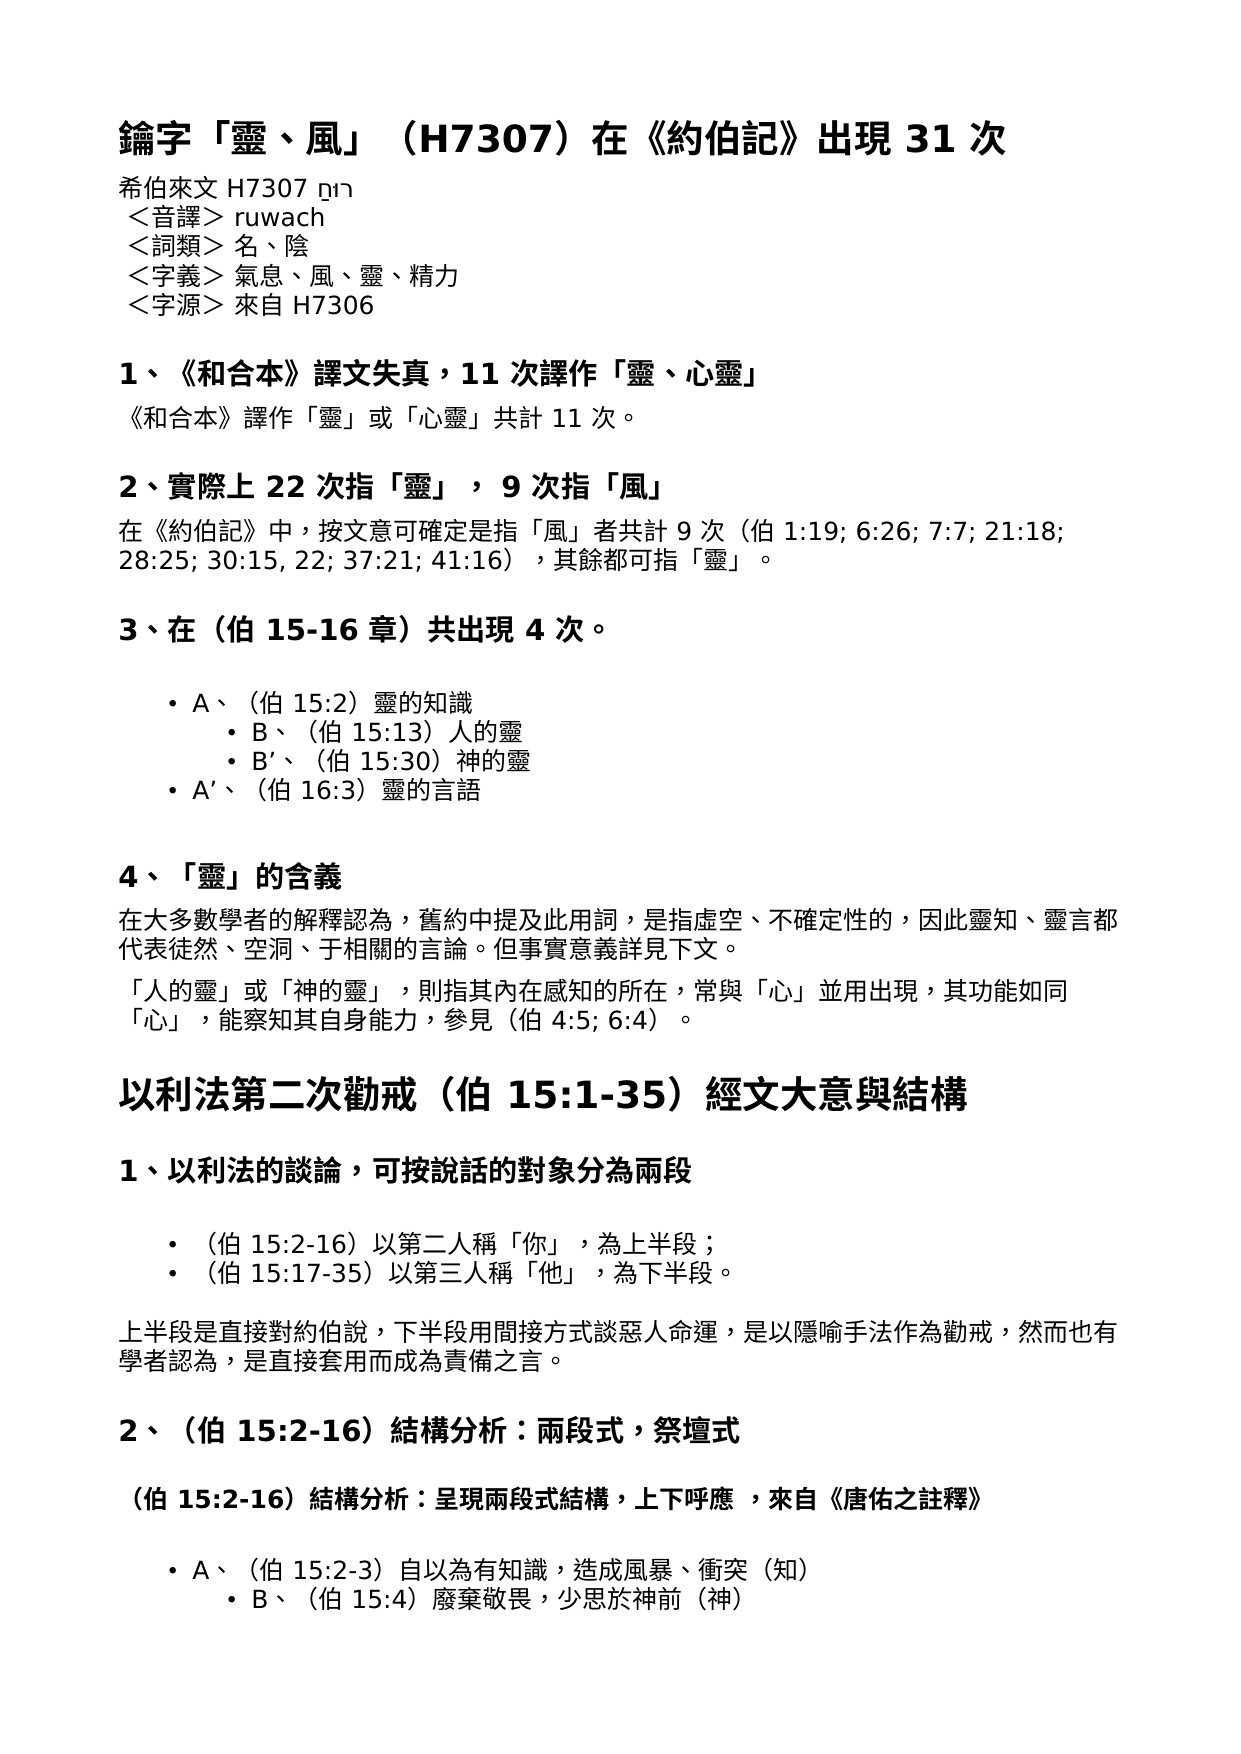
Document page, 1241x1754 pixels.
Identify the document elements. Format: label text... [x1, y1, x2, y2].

list （伯 15:17-35）以第三人稱「他」，為下半段。 [177, 1259, 1122, 1289]
text 「人的靈」或「神的靈」，則指其內在感知的所在，常與「心」並用出現，其功能如同「心」，能察知其自身能力，參見（伯 4:5; 6:4）。 [118, 977, 1122, 1036]
subtitle 1、《和合本》譯文失真，11 次譯作「靈、心靈」 [118, 358, 1122, 392]
list A、（伯 15:2）靈的知識 [177, 689, 1122, 718]
text 在大多數學者的解釋認為，舊約中提及此用詞，是指虛空、不確定性的，因此靈知、靈言都代表徒然、空洞、于相關的言論。但事實意義詳見下文。 [118, 907, 1122, 965]
list A、（伯 15:2-3）自以為有知識，造成風暴、衝突（知） [177, 1557, 1122, 1586]
subtitle （伯 15:2-16）結構分析：呈現兩段式結構，上下呼應 ，來自《唐佑之註釋》 [118, 1485, 1122, 1514]
subtitle 4、「靈」的含義 [118, 860, 1122, 894]
text 在《約伯記》中，按文意可確定是指「風」者共計 9 次（伯 1:19; 6:26; 7:7; 21:18; 28:25; 30:15, 22; 37:21; 41:16），其餘都可指「靈」。 [118, 517, 1122, 576]
subtitle 3、在（伯 15-16 章）共出現 4 次。 [118, 613, 1122, 647]
list B、（伯 15:13）人的靈 [236, 718, 1122, 747]
subtitle 鑰字「靈、風」（H7307）在《約伯記》出現 31 次 [118, 118, 1122, 162]
text 希伯來文 H7307 רוּחַ ＜音譯＞ ruwach ＜詞類＞ 名、陰 ＜字義＞ 氣息、風、靈、精力 ＜字源＞ 來自 H7306 [118, 174, 1122, 320]
list B’、（伯 15:30）神的靈 [236, 747, 1122, 776]
text 《和合本》譯作「靈」或「心靈」共計 11 次。 [118, 404, 1122, 433]
text 上半段是直接對約伯說，下半段用間接方式談惡人命運，是以隱喻手法作為勸戒，然而也有學者認為，是直接套用而成為責備之言。 [118, 1318, 1122, 1376]
list B、（伯 15:4）廢棄敬畏，少思於神前（神） [236, 1586, 1122, 1615]
subtitle 以利法第二次勸戒（伯 15:1-35）經文大意與結構 [118, 1073, 1122, 1117]
subtitle 2、（伯 15:2-16）結構分析：兩段式，祭壇式 [118, 1414, 1122, 1448]
subtitle 2、實際上 22 次指「靈」， 9 次指「風」 [118, 471, 1122, 505]
list A’、（伯 16:3）靈的言語 [177, 776, 1122, 806]
list （伯 15:2-16）以第二人稱「你」，為上半段； [177, 1230, 1122, 1259]
subtitle 1、以利法的談論，可按說話的對象分為兩段 [118, 1154, 1122, 1188]
